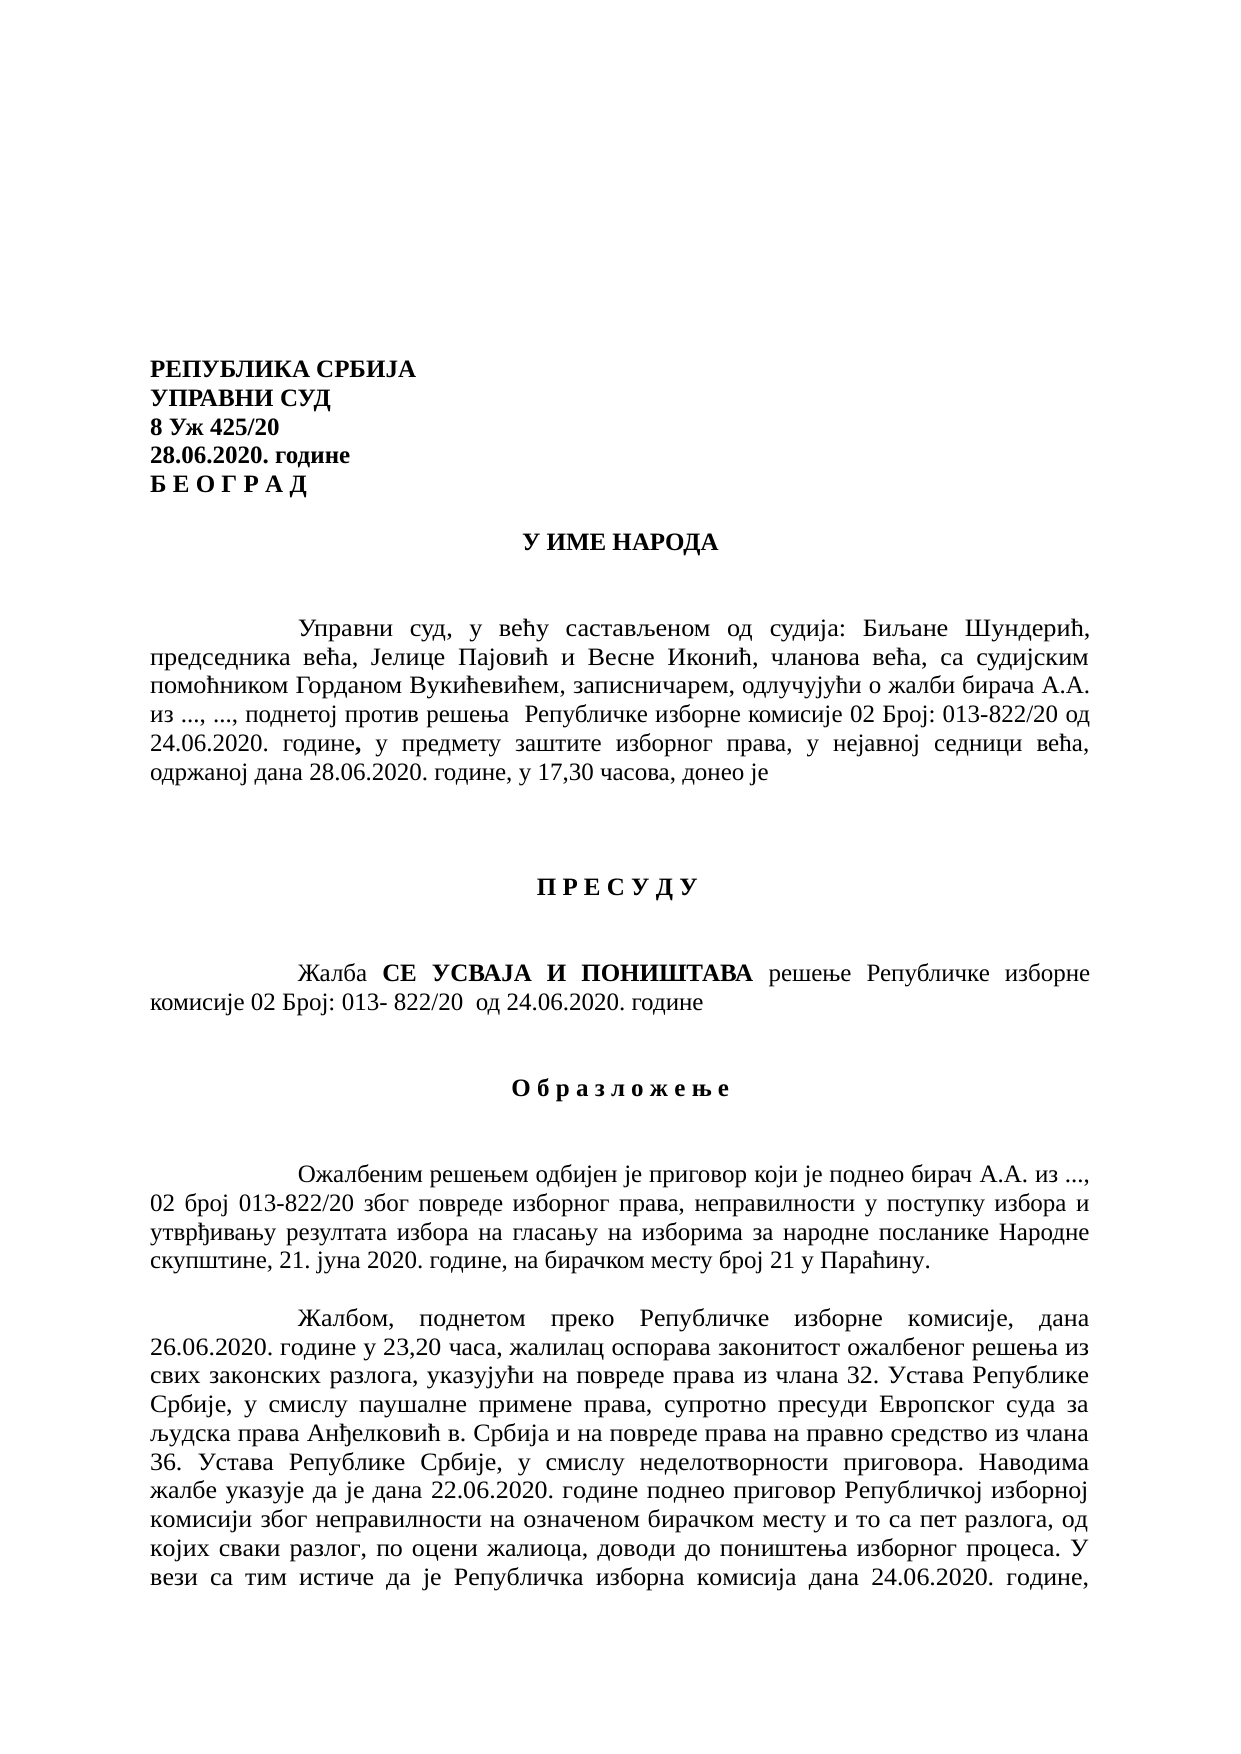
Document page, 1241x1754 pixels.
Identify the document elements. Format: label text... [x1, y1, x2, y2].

text П Р Е С У Д У [150, 872, 1090, 900]
text Жалба СЕ УСВАЈА И ПОНИШТАВА решење Републичке изборне комисије 02 Број: 013- 822/20 од 24.06.2020. године [150, 958, 1090, 1015]
text Ожалбеним решењем одбијен је приговор који је поднео бирач А.А. из ..., 02 број 013-822/20 због повреде изборног права, неправилности у поступку избора и утврђивању резултата избора на гласању на изборима за народне посланике Народне скупштине, 21. јуна 2020. године, на бирачком месту број 21 у Параћину. [150, 1159, 1090, 1274]
text РЕПУБЛИКА СРБИЈА [150, 148, 1090, 383]
text О б р а з л о ж е њ е [150, 1073, 1090, 1102]
text Б Е О Г Р А Д [150, 469, 1090, 498]
text Управни суд, у већу састављеном од судија: Биљане Шундерић, председника већа, Јелице Пајовић и Весне Иконић, чланова већа, са судијским помоћником Горданом Вукићевићем, записничарем, одлучујући о жалби бирача А.А. из ..., ..., поднетој против решења Републичке изборне комисије 02 Број: 013-822/20 од 24.06.2020. године, у предмету заштите изборног права, у нејавној седници већа, одржаној дана 28.06.2020. године, у 17,30 часова, донео је [150, 613, 1090, 785]
text Жалбом, поднетом преко Републичке изборне комисије, дана 26.06.2020. године у 23,20 часа, жалилац оспорава законитост ожалбеног решења из свих законских разлога, указујући на повреде права из члана 32. Устава Републике Србије, у смислу паушалне примене права, супротно пресуди Европског суда за људска права Анђелковић в. Србија и на повреде права на правно средство из члана 36. Устава Републике Србије, у смислу неделотворности приговора. Наводима жалбе указује да је дана 22.06.2020. године поднео приговор Републичкој изборној комисији због неправилности на означеном бирачком месту и то са пет разлога, од којих сваки разлог, по оцени жалиоца, доводи до поништења изборног процеса. У вези са тим истиче да је Републичка изборна комисија дана 24.06.2020. године, [150, 1303, 1090, 1590]
text 28.06.2020. године [150, 440, 1090, 469]
text У ИМЕ НАРОДА [150, 527, 1090, 555]
text УПРАВНИ СУД [150, 383, 1090, 412]
text 8 Уж 425/20 [150, 412, 1090, 440]
